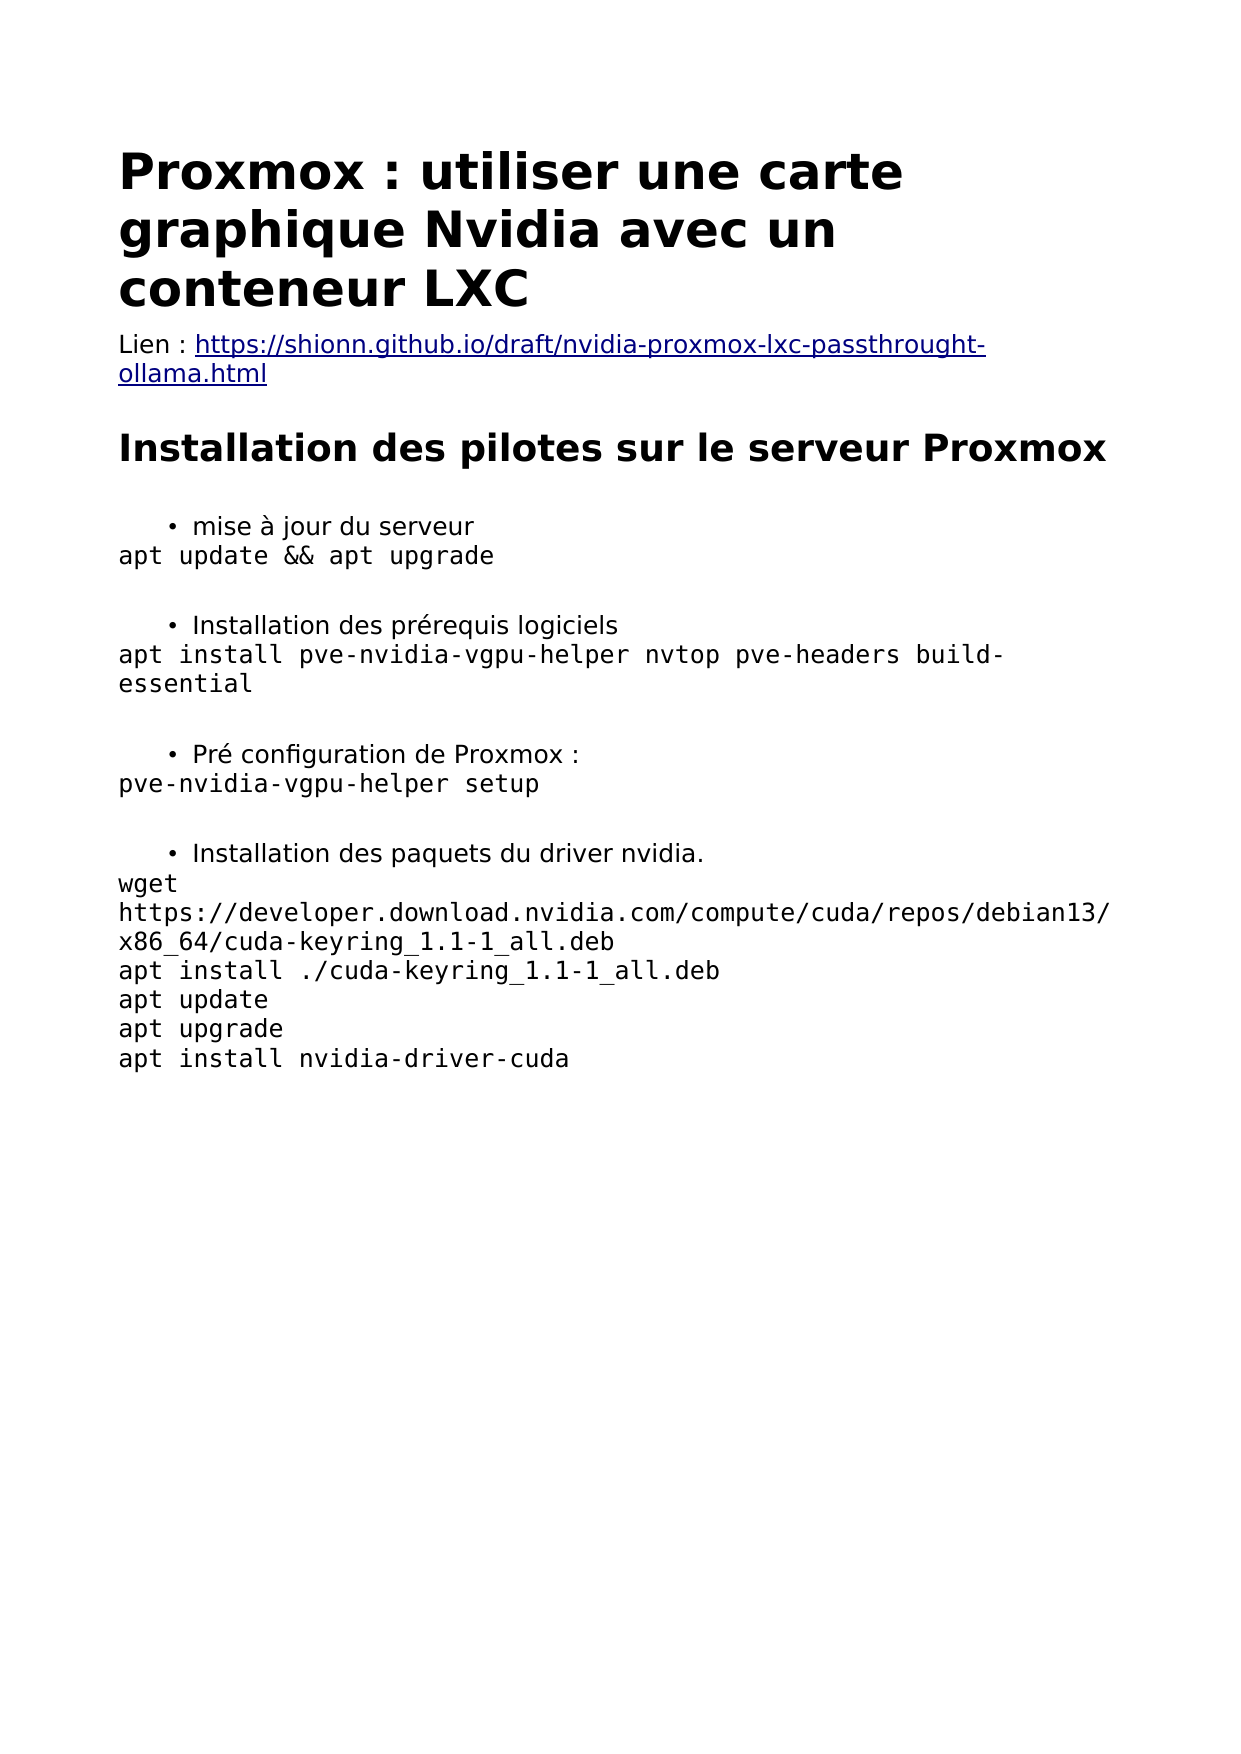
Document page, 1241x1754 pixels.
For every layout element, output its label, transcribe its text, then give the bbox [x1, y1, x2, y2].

subtitle Proxmox : utiliser une carte graphique Nvidia avec un conteneur LXC [118, 143, 1122, 318]
list Installation des prérequis logiciels [177, 611, 1122, 641]
list Installation des paquets du driver nvidia. [177, 840, 1122, 869]
text Lien : https://shionn.github.io/draft/nvidia-proxmox-lxc-passthrought-ollama.html [118, 330, 1122, 389]
list Pré configuration de Proxmox : [177, 740, 1122, 769]
text wget https://developer.download.nvidia.com/compute/cuda/repos/debian13/x86_64/cuda-keyring_1.1-1_all.deb apt install ./cuda-keyring_1.1-1_all.deb apt update apt upgrade apt install nvidia-driver-cuda [118, 869, 1122, 1073]
text apt install pve-nvidia-vgpu-helper nvtop pve-headers build-essential [118, 641, 1122, 699]
text pve-nvidia-vgpu-helper setup [118, 769, 1122, 798]
list mise à jour du serveur [177, 512, 1122, 541]
subtitle Installation des pilotes sur le serveur Proxmox [118, 426, 1122, 470]
text apt update && apt upgrade [118, 541, 1122, 570]
